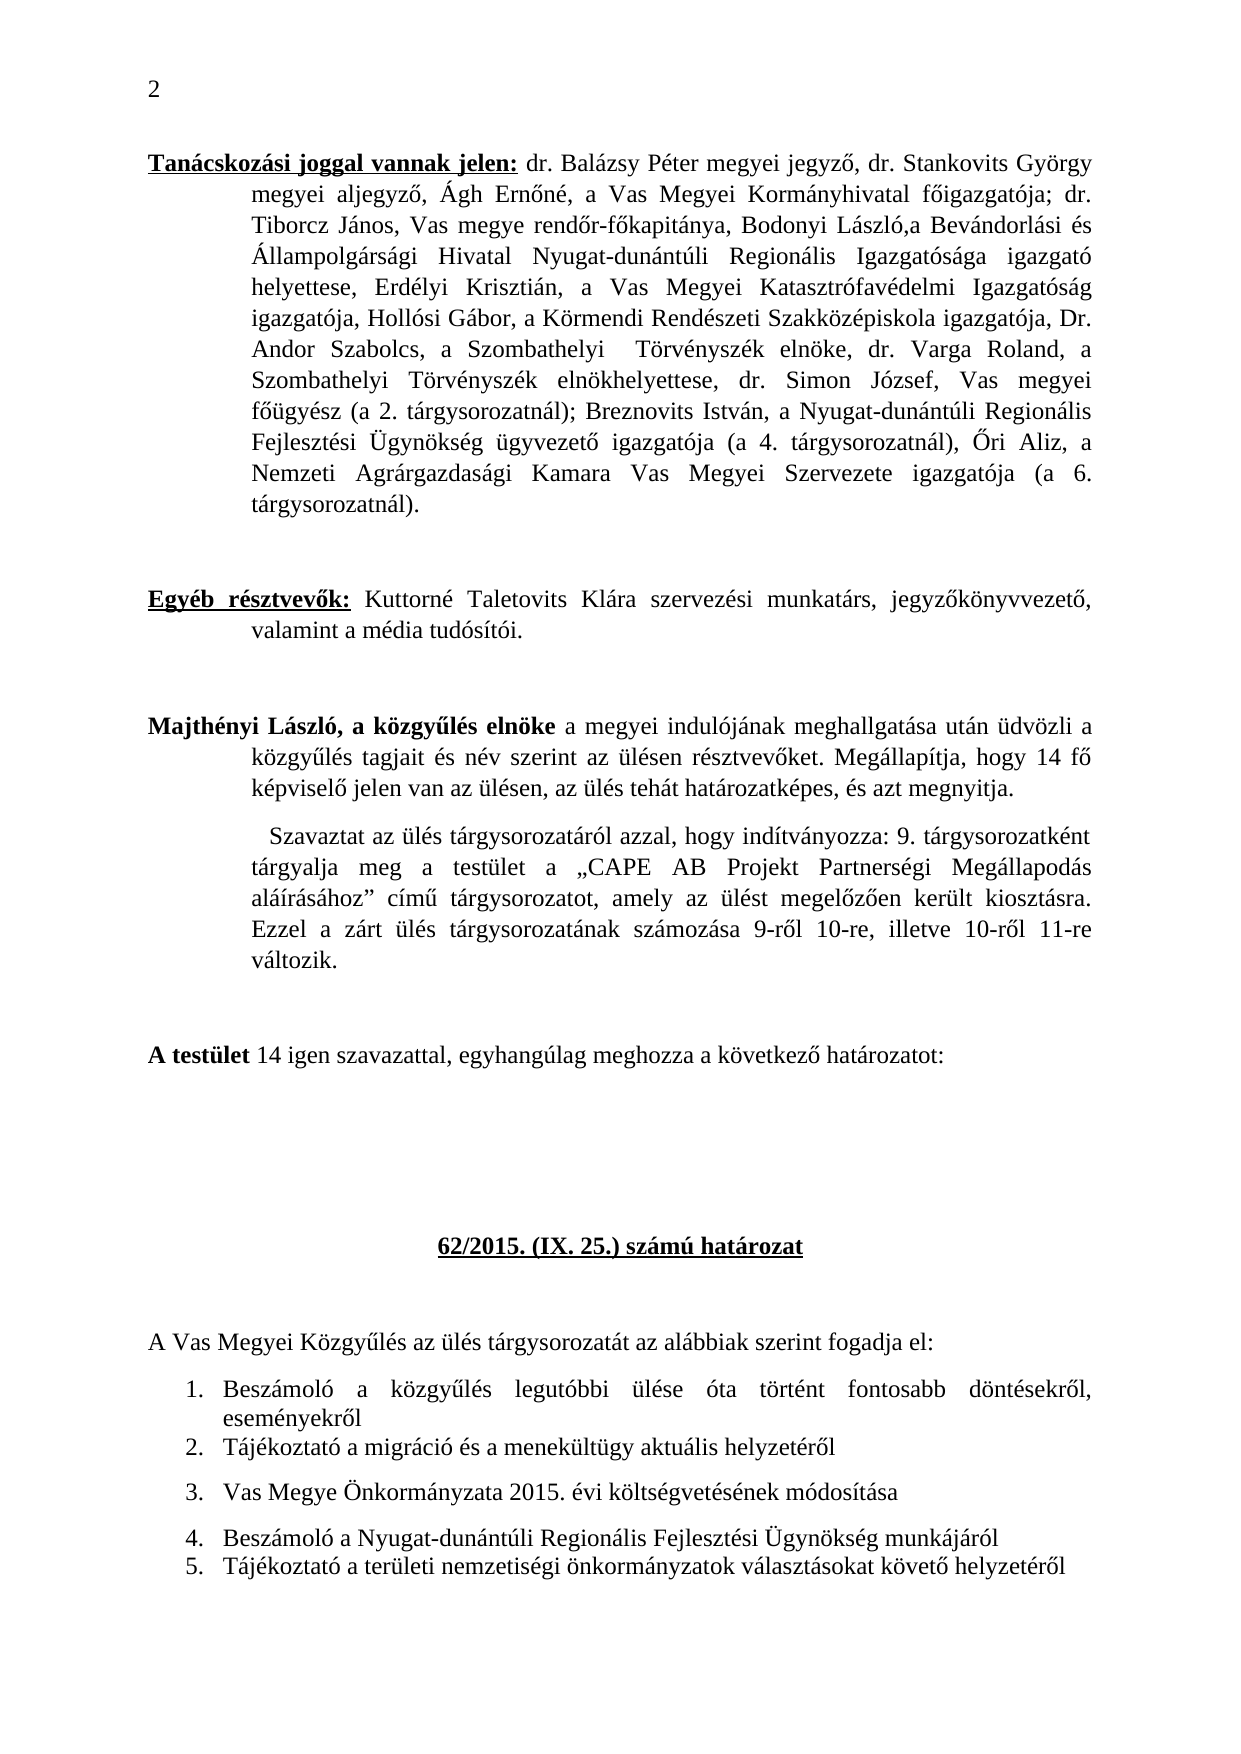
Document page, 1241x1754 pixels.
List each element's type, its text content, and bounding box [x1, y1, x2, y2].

list Vas Megye Önkormányzata 2015. évi költségvetésének módosítása [185, 1477, 1093, 1506]
text Egyéb résztvevők: Kuttorné Taletovits Klára szervezési munkatárs, jegyzőkönyvvezető, valamint a média tudósítói. [148, 584, 1093, 644]
text A testület 14 igen szavazattal, egyhangúlag meghozza a következő határozatot: [148, 1040, 1093, 1069]
list Beszámoló a közgyűlés legutóbbi ülése óta történt fontosabb döntésekről, eseményekről [185, 1374, 1093, 1432]
text Majthényi László, a közgyűlés elnöke a megyei indulójának meghallgatása után üdvözli a közgyűlés tagjait és név szerint az ülésen résztvevőket. Megállapítja, hogy 14 fő képviselő jelen van az ülésen, az ülés tehát határozatképes, és azt megnyitja. [148, 711, 1093, 802]
text Szavaztat az ülés tárgysorozatáról azzal, hogy indítványozza: 9. tárgysorozatként tárgyalja meg a testület a „CAPE AB Projekt Partnerségi Megállapodás aláírásához” című tárgysorozatot, amely az ülést megelőzően került kiosztásra. Ezzel a zárt ülés tárgysorozatának számozása 9-ről 10-re, illetve 10-ről 11-re változik. [148, 821, 1093, 974]
text Tanácskozási joggal vannak jelen: dr. Balázsy Péter megyei jegyző, dr. Stankovits György megyei aljegyző, Ágh Ernőné, a Vas Megyei Kormányhivatal főigazgatója; dr. Tiborcz János, Vas megye rendőr-főkapitánya, Bodonyi László,a Bevándorlási és Állampolgársági Hivatal Nyugat-dunántúli Regionális Igazgatósága igazgató helyettese, Erdélyi Krisztián, a Vas Megyei Katasztrófavédelmi Igazgatóság igazgatója, Hollósi Gábor, a Körmendi Rendészeti Szakközépiskola igazgatója, Dr. Andor Szabolcs, a Szombathelyi Törvényszék elnöke, dr. Varga Roland, a Szombathelyi Törvényszék elnökhelyettese, dr. Simon József, Vas megyei főügyész (a 2. tárgysorozatnál); Breznovits István, a Nyugat-dunántúli Regionális Fejlesztési Ügynökség ügyvezető igazgatója (a 4. tárgysorozatnál), Őri Aliz, a Nemzeti Agrárgazdasági Kamara Vas Megyei Szervezete igazgatója (a 6. tárgysorozatnál). [148, 148, 1093, 518]
text 62/2015. (IX. 25.) számú határozat [148, 1231, 1093, 1260]
subtitle Beszámoló a Nyugat-dunántúli Regionális Fejlesztési Ügynökség munkájáról [185, 1523, 1093, 1551]
text A Vas Megyei Közgyűlés az ülés tárgysorozatát az alábbiak szerint fogadja el: [148, 1327, 1093, 1355]
list Tájékoztató a területi nemzetiségi önkormányzatok választásokat követő helyzetéről [185, 1551, 1093, 1580]
list Tájékoztató a migráció és a menekültügy aktuális helyzetéről [185, 1432, 1093, 1461]
